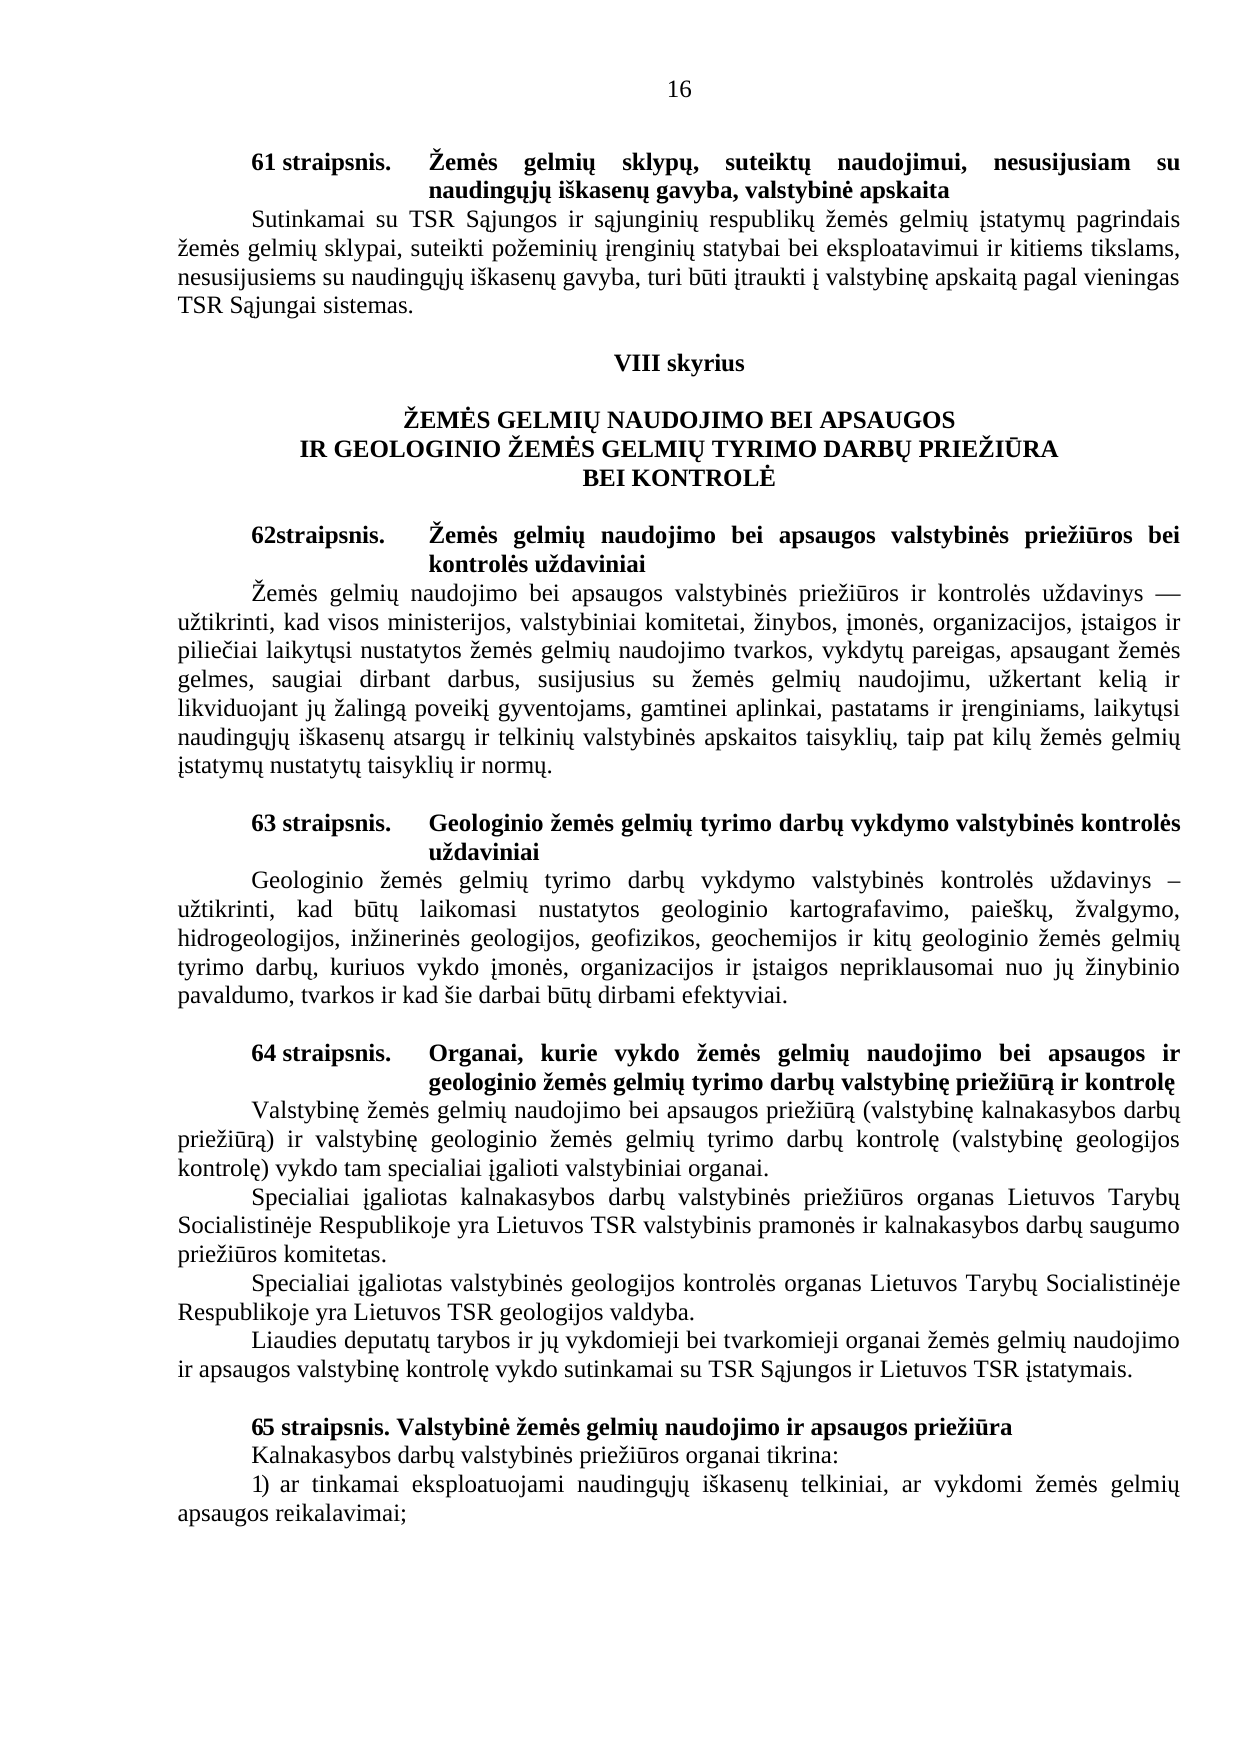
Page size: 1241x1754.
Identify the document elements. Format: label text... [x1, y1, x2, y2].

text BEI KONTROLĖ [177, 463, 1181, 492]
text 64 straipsnis. Organai, kurie vykdo žemės gelmių naudojimo bei apsaugos ir geologinio žemės gelmių tyrimo darbų valstybinę priežiūrą ir kontrolę [251, 1038, 1181, 1096]
text 65 straipsnis. Valstybinė žemės gelmių naudojimo ir apsaugos priežiūra [177, 1412, 1181, 1441]
text Žemės gelmių naudojimo bei apsaugos valstybinės priežiūros ir kontrolės uždavinys — užtikrinti, kad visos ministerijos, valstybiniai komitetai, žinybos, įmonės, organizacijos, įstaigos ir piliečiai laikytųsi nustatytos žemės gelmių naudojimo tvarkos, vykdytų pareigas, apsaugant žemės gelmes, saugiai dirbant darbus, susijusius su žemės gelmių naudojimu, užkertant kelią ir likviduojant jų žalingą poveikį gyventojams, gamtinei aplinkai, pastatams ir įrenginiams, laikytųsi naudingųjų iškasenų atsargų ir telkinių valstybinės apskaitos taisyklių, taip pat kilų žemės gelmių įstatymų nustatytų taisyklių ir normų. [177, 578, 1181, 779]
text Kalnakasybos darbų valstybinės priežiūros organai tikrina: [177, 1441, 1181, 1469]
text Specialiai įgaliotas kalnakasybos darbų valstybinės priežiūros organas Lietuvos Tarybų Socialistinėje Respublikoje yra Lietuvos TSR valstybinis pramonės ir kalnakasybos darbų saugumo priežiūros komitetas. [177, 1182, 1181, 1268]
text 63 straipsnis. Geologinio žemės gelmių tyrimo darbų vykdymo valstybinės kontrolės uždaviniai [251, 808, 1181, 866]
text Sutinkamai su TSR Sąjungos ir sąjunginių respublikų žemės gelmių įstatymų pagrindais žemės gelmių sklypai, suteikti požeminių įrenginių statybai bei eksploatavimui ir kitiems tikslams, nesusijusiems su naudingųjų iškasenų gavyba, turi būti įtraukti į valstybinę apskaitą pagal vieningas TSR Sąjungai sistemas. [177, 204, 1181, 319]
text IR GEOLOGINIO ŽEMĖS GELMIŲ TYRIMO DARBŲ PRIEŽIŪRA [177, 434, 1181, 463]
text 1) ar tinkamai eksploatuojami naudingųjų iškasenų telkiniai, ar vykdomi žemės gelmių apsaugos reikalavimai; [177, 1469, 1181, 1527]
text Liaudies deputatų tarybos ir jų vykdomieji bei tvarkomieji organai žemės gelmių naudojimo ir apsaugos valstybinę kontrolę vykdo sutinkamai su TSR Sąjungos ir Lietuvos TSR įstatymais. [177, 1326, 1181, 1383]
text 62straipsnis. Žemės gelmių naudojimo bei apsaugos valstybinės priežiūros bei kontrolės uždaviniai [251, 521, 1181, 578]
text Geologinio žemės gelmių tyrimo darbų vykdymo valstybinės kontrolės uždavinys – užtikrinti, kad būtų laikomasi nustatytos geologinio kartografavimo, paieškų, žvalgymo, hidrogeologijos, inžinerinės geologijos, geofizikos, geochemijos ir kitų geologinio žemės gelmių tyrimo darbų, kuriuos vykdo įmonės, organizacijos ir įstaigos nepriklausomai nuo jų žinybinio pavaldumo, tvarkos ir kad šie darbai būtų dirbami efektyviai. [177, 866, 1181, 1009]
text Valstybinę žemės gelmių naudojimo bei apsaugos priežiūrą (valstybinę kalnakasybos darbų priežiūrą) ir valstybinę geologinio žemės gelmių tyrimo darbų kontrolę (valstybinę geologijos kontrolę) vykdo tam specialiai įgalioti valstybiniai organai. [177, 1096, 1181, 1182]
text 61 straipsnis. Žemės gelmių sklypų, suteiktų naudojimui, nesusijusiam su naudingųjų iškasenų gavyba, valstybinė apskaita [251, 147, 1181, 204]
text VIII skyrius [177, 348, 1181, 377]
text ŽEMĖS GELMIŲ NAUDOJIMO BEI APSAUGOS [177, 406, 1181, 434]
text Specialiai įgaliotas valstybinės geologijos kontrolės organas Lietuvos Tarybų Socialistinėje Respublikoje yra Lietuvos TSR geologijos valdyba. [177, 1268, 1181, 1326]
